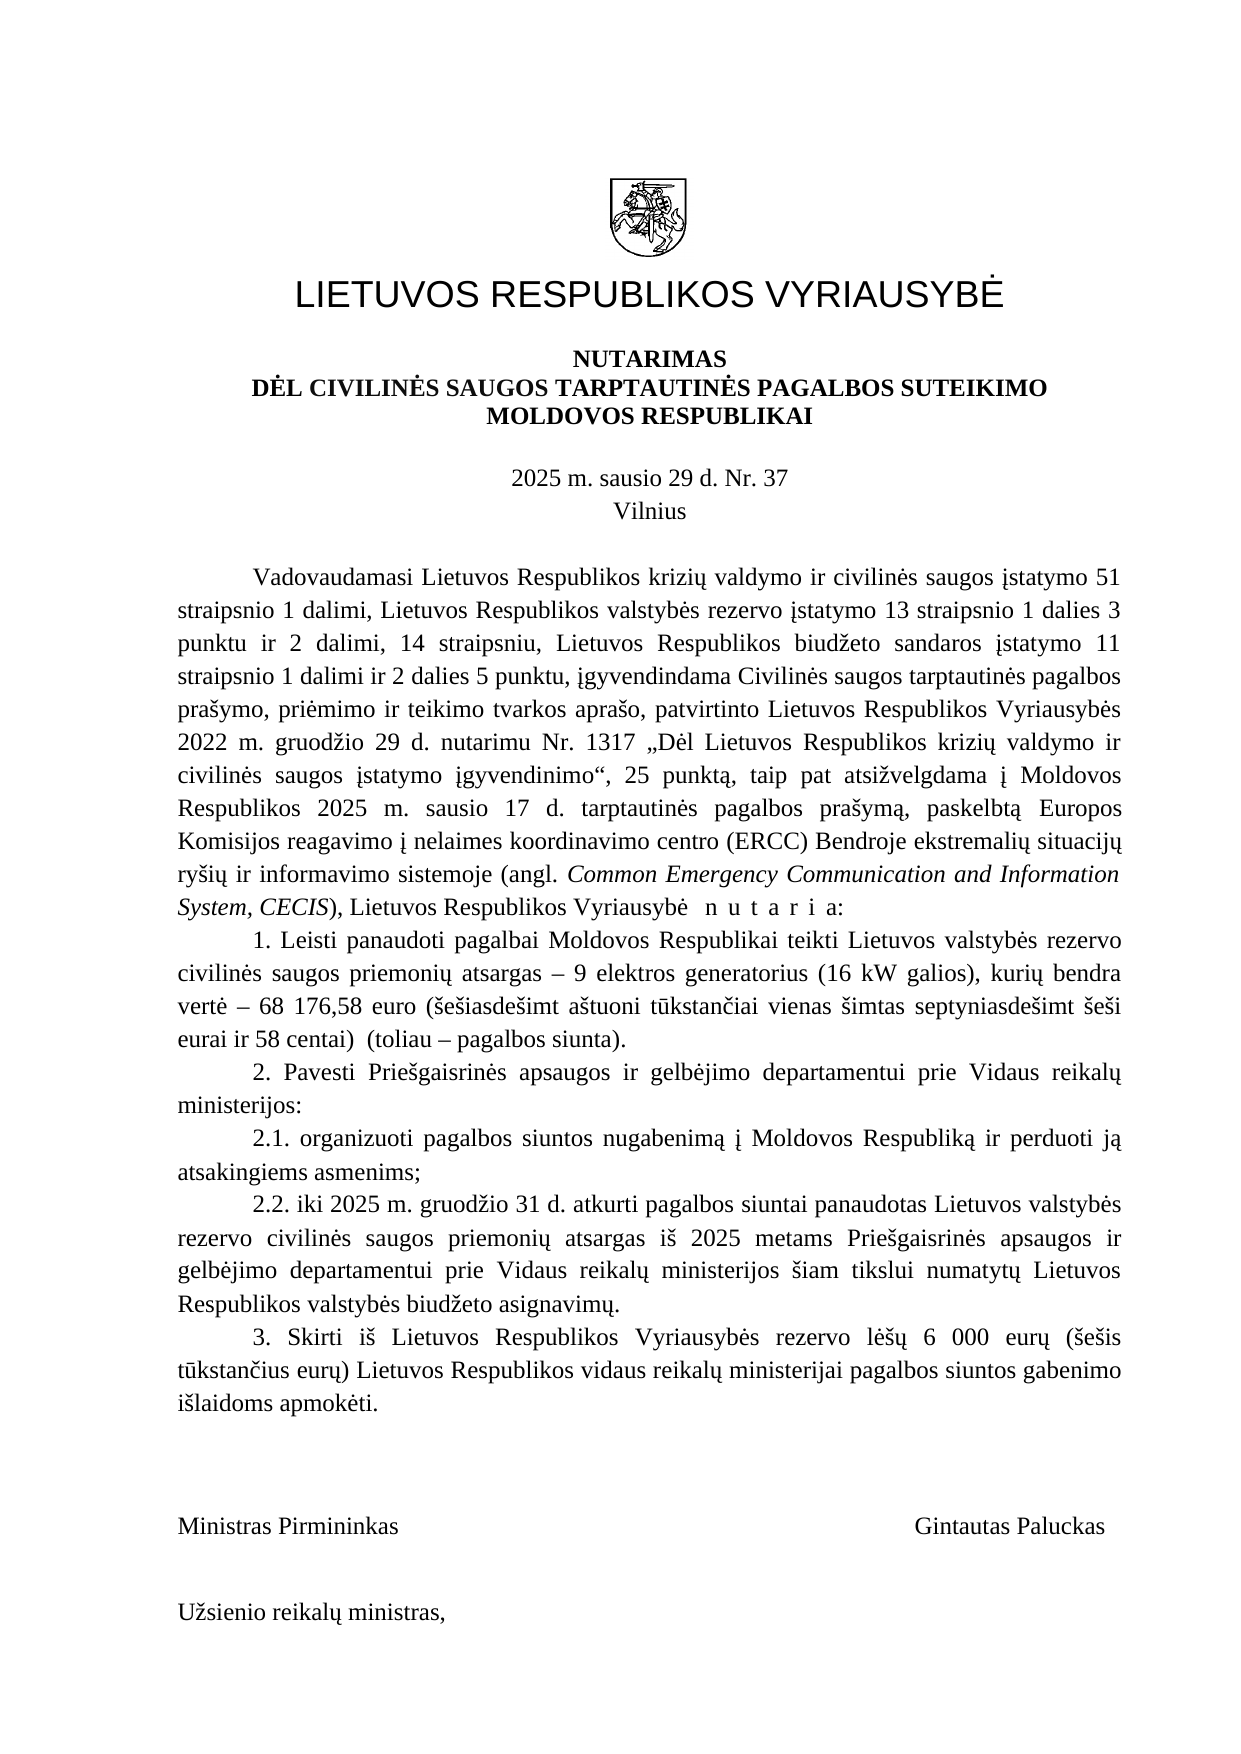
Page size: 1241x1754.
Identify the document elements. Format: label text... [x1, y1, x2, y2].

text 1. Leisti panaudoti pagalbai Moldovos Respublikai teikti Lietuvos valstybės rezervo civilinės saugos priemonių atsargas – 9 elektros generatorius (16 kW galios), kurių bendra vertė – 68 176,58 euro (šešiasdešimt aštuoni tūkstančiai vienas šimtas septyniasdešimt šeši eurai ir 58 centai) (toliau – pagalbos siunta). [177, 925, 1122, 1053]
text Vilnius [177, 496, 1122, 525]
text 2.1. organizuoti pagalbos siuntos nugabenimą į Moldovos Respubliką ir perduoti ją atsakingiems asmenims; [177, 1123, 1122, 1185]
text 2025 m. sausio 29 d. Nr. 37 [177, 463, 1122, 492]
text Užsienio reikalų ministras, [177, 1597, 1122, 1626]
text Lietuvos Respublikos Vyriausybė [177, 272, 1122, 315]
text 2. Pavesti Priešgaisrinės apsaugos ir gelbėjimo departamentui prie Vidaus reikalų ministerijos: [177, 1057, 1122, 1119]
text 2.2. iki 2025 m. gruodžio 31 d. atkurti pagalbos siuntai panaudotas Lietuvos valstybės rezervo civilinės saugos priemonių atsargas iš 2025 metams Priešgaisrinės apsaugos ir gelbėjimo departamentui prie Vidaus reikalų ministerijos šiam tikslui numatytų Lietuvos Respublikos valstybės biudžeto asignavimų. [177, 1189, 1122, 1317]
text nutarimas [177, 344, 1122, 373]
text DĖL CIVILINĖS SAUGOS TARPTAUTINĖS PAGALBOS SUTEIKIMO MOLDOVOS RESPUBLIKAI [177, 373, 1122, 430]
text 3. Skirti iš Lietuvos Respublikos Vyriausybės rezervo lėšų 6 000 eurų (šešis tūkstančius eurų) Lietuvos Respublikos vidaus reikalų ministerijai pagalbos siuntos gabenimo išlaidoms apmokėti. [177, 1322, 1122, 1416]
text Vadovaudamasi Lietuvos Respublikos krizių valdymo ir civilinės saugos įstatymo 51 straipsnio 1 dalimi, Lietuvos Respublikos valstybės rezervo įstatymo 13 straipsnio 1 dalies 3 punktu ir 2 dalimi, 14 straipsniu, Lietuvos Respublikos biudžeto sandaros įstatymo 11 straipsnio 1 dalimi ir 2 dalies 5 punktu, įgyvendindama Civilinės saugos tarptautinės pagalbos prašymo, priėmimo ir teikimo tvarkos aprašo, patvirtinto Lietuvos Respublikos Vyriausybės 2022 m. gruodžio 29 d. nutarimu Nr. 1317 „Dėl Lietuvos Respublikos krizių valdymo ir civilinės saugos įstatymo įgyvendinimo“, 25 punktą, taip pat atsižvelgdama į Moldovos Respublikos 2025 m. sausio 17 d. tarptautinės pagalbos prašymą, paskelbtą Europos Komisijos reagavimo į nelaimes koordinavimo centro (ERCC) Bendroje ekstremalių situacijų ryšių ir informavimo sistemoje (angl. Common Emergency Communication and Information System, CECIS), Lietuvos Respublikos Vyriausybė nutaria: [177, 562, 1122, 921]
text Ministras Pirmininkas Gintautas Paluckas [177, 1511, 1122, 1540]
